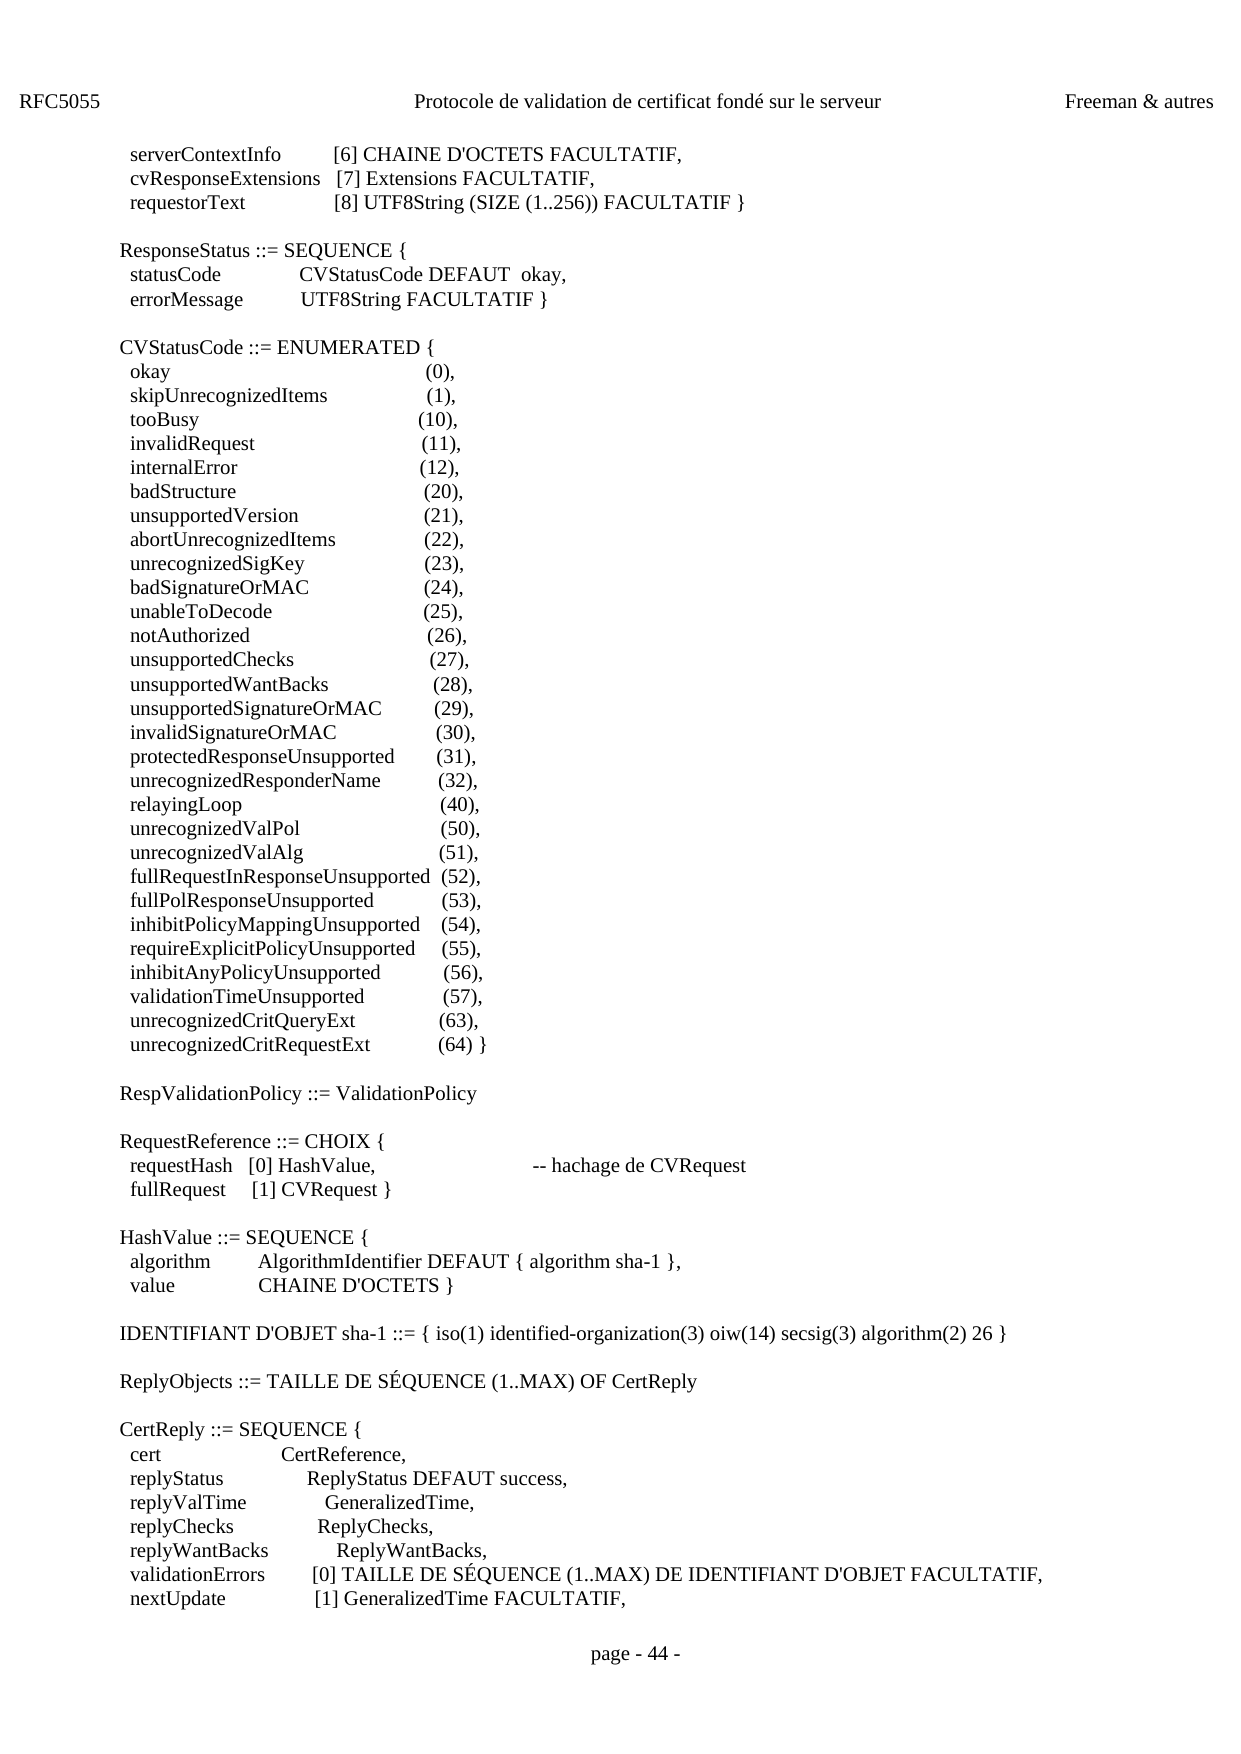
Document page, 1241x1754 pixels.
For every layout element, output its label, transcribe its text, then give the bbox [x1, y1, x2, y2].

text unsupportedWantBacks (28), [119, 671, 1152, 696]
text badStructure (20), [119, 479, 1152, 503]
text unrecognizedValPol (50), [119, 816, 1152, 840]
text CertReply ::= SEQUENCE { [119, 1417, 1152, 1441]
text validationTimeUnsupported (57), [119, 984, 1152, 1008]
text cert CertReference, [119, 1441, 1152, 1466]
text fullRequestInResponseUnsupported (52), [119, 864, 1152, 888]
text algorithm AlgorithmIdentifier DEFAUT { algorithm sha-1 }, [119, 1249, 1152, 1273]
text replyChecks ReplyChecks, [119, 1514, 1152, 1538]
text requestHash [0] HashValue, -- hachage de CVRequest [119, 1153, 1152, 1177]
text inhibitPolicyMappingUnsupported (54), [119, 912, 1152, 936]
text errorMessage UTF8String FACULTATIF } [119, 286, 1152, 311]
text nextUpdate [1] GeneralizedTime FACULTATIF, [119, 1586, 1152, 1610]
text unrecognizedSigKey (23), [119, 551, 1152, 575]
text badSignatureOrMAC (24), [119, 575, 1152, 599]
text relayingLoop (40), [119, 792, 1152, 816]
text ResponseStatus ::= SEQUENCE { [119, 238, 1152, 262]
text IDENTIFIANT D'OBJET sha-1 ::= { iso(1) identified-organization(3) oiw(14) secsig(3) algorithm(2) 26 } [119, 1321, 1152, 1345]
text RequestReference ::= CHOIX { [119, 1129, 1152, 1153]
text fullRequest [1] CVRequest } [119, 1177, 1152, 1201]
text fullPolResponseUnsupported (53), [119, 888, 1152, 912]
text statusCode CVStatusCode DEFAUT okay, [119, 262, 1152, 286]
text requireExplicitPolicyUnsupported (55), [119, 936, 1152, 960]
text serverContextInfo [6] CHAINE D'OCTETS FACULTATIF, [119, 142, 1152, 166]
text cvResponseExtensions [7] Extensions FACULTATIF, [119, 166, 1152, 190]
text abortUnrecognizedItems (22), [119, 527, 1152, 551]
text CVStatusCode ::= ENUMERATED { [119, 334, 1152, 359]
text validationErrors [0] TAILLE DE SÉQUENCE (1..MAX) DE IDENTIFIANT D'OBJET FACULTATIF, [119, 1562, 1152, 1586]
text invalidSignatureOrMAC (30), [119, 719, 1152, 744]
text internalError (12), [119, 455, 1152, 479]
text unsupportedSignatureOrMAC (29), [119, 696, 1152, 719]
text unrecognizedResponderName (32), [119, 768, 1152, 792]
text value CHAINE D'OCTETS } [119, 1273, 1152, 1297]
text notAuthorized (26), [119, 623, 1152, 647]
text invalidRequest (11), [119, 431, 1152, 455]
text skipUnrecognizedItems (1), [119, 383, 1152, 407]
text protectedResponseUnsupported (31), [119, 744, 1152, 768]
text unrecognizedCritRequestExt (64) } [119, 1032, 1152, 1056]
text inhibitAnyPolicyUnsupported (56), [119, 960, 1152, 984]
text replyWantBacks ReplyWantBacks, [119, 1538, 1152, 1562]
text unsupportedChecks (27), [119, 647, 1152, 671]
text unsupportedVersion (21), [119, 503, 1152, 527]
text unrecognizedCritQueryExt (63), [119, 1008, 1152, 1032]
text unableToDecode (25), [119, 599, 1152, 623]
text unrecognizedValAlg (51), [119, 840, 1152, 864]
text HashValue ::= SEQUENCE { [119, 1225, 1152, 1249]
text ReplyObjects ::= TAILLE DE SÉQUENCE (1..MAX) OF CertReply [119, 1369, 1152, 1393]
text requestorText [8] UTF8String (SIZE (1..256)) FACULTATIF } [119, 190, 1152, 214]
text okay (0), [119, 359, 1152, 383]
text RespValidationPolicy ::= ValidationPolicy [119, 1081, 1152, 1104]
text replyValTime GeneralizedTime, [119, 1489, 1152, 1514]
text replyStatus ReplyStatus DEFAUT success, [119, 1466, 1152, 1489]
text tooBusy (10), [119, 407, 1152, 431]
